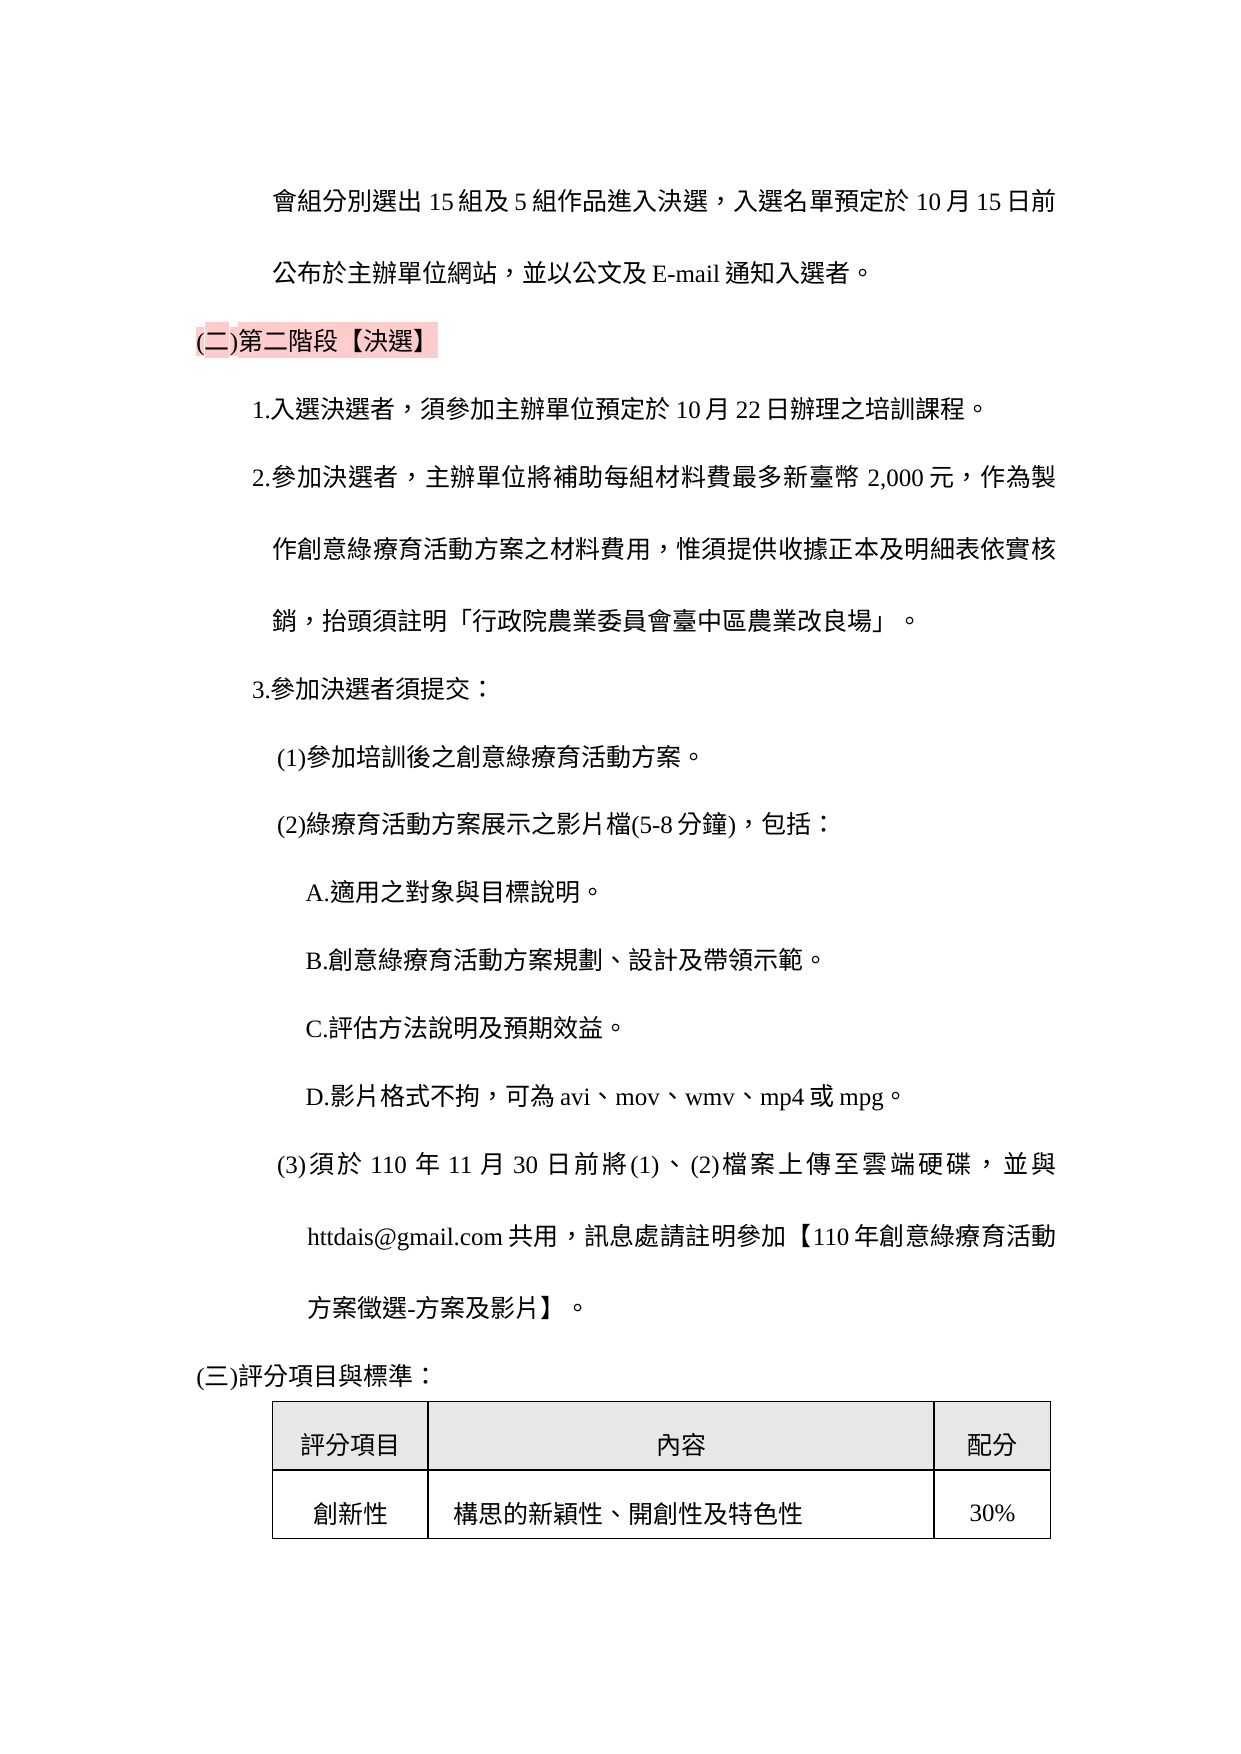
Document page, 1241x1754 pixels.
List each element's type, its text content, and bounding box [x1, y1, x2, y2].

text (1)參加培訓後之創意綠療育活動方案。 [277, 713, 1057, 776]
table_cell 構思的新穎性、開創性及特色性 [429, 1471, 933, 1538]
text D.影片格式不拘，可為avi、mov、wmv、mp4或mpg。 [305, 1053, 1057, 1116]
table_header 評分項目 [273, 1402, 427, 1469]
text 會組分別選出15組及5組作品進入決選，入選名單預定於10月15日前公布於主辦單位網站，並以公文及E-mail通知入選者。 [252, 158, 1057, 293]
text 1.入選決選者，須參加主辦單位預定於10月22日辦理之培訓課程。 [252, 366, 1057, 428]
text (二)第二階段【決選】 [196, 298, 1057, 361]
text (3)須於110年11月30日前將(1)、(2)檔案上傳至雲端硬碟，並與httdais@gmail.com共用，訊息處請註明參加【110年創意綠療育活動方案徵選-方案及影片】。 [277, 1121, 1057, 1327]
table_cell 30% [935, 1471, 1050, 1538]
text (2)綠療育活動方案展示之影片檔(5-8分鐘)，包括： [277, 781, 1057, 844]
table_cell 創新性 [273, 1471, 427, 1538]
text (三)評分項目與標準： [196, 1333, 1057, 1395]
text A.適用之對象與目標說明。 [305, 849, 1057, 912]
table_header 內容 [429, 1402, 933, 1469]
text B.創意綠療育活動方案規劃、設計及帶領示範。 [305, 917, 1057, 980]
table_header 配分 [935, 1402, 1050, 1469]
text C.評估方法說明及預期效益。 [305, 985, 1057, 1048]
text 3.參加決選者須提交： [252, 646, 1057, 708]
text 2.參加決選者，主辦單位將補助每組材料費最多新臺幣2,000元，作為製作創意綠療育活動方案之材料費用，惟須提供收據正本及明細表依實核銷，抬頭須註明「行政院農業委員會臺中區農業改良場」。 [252, 434, 1057, 640]
